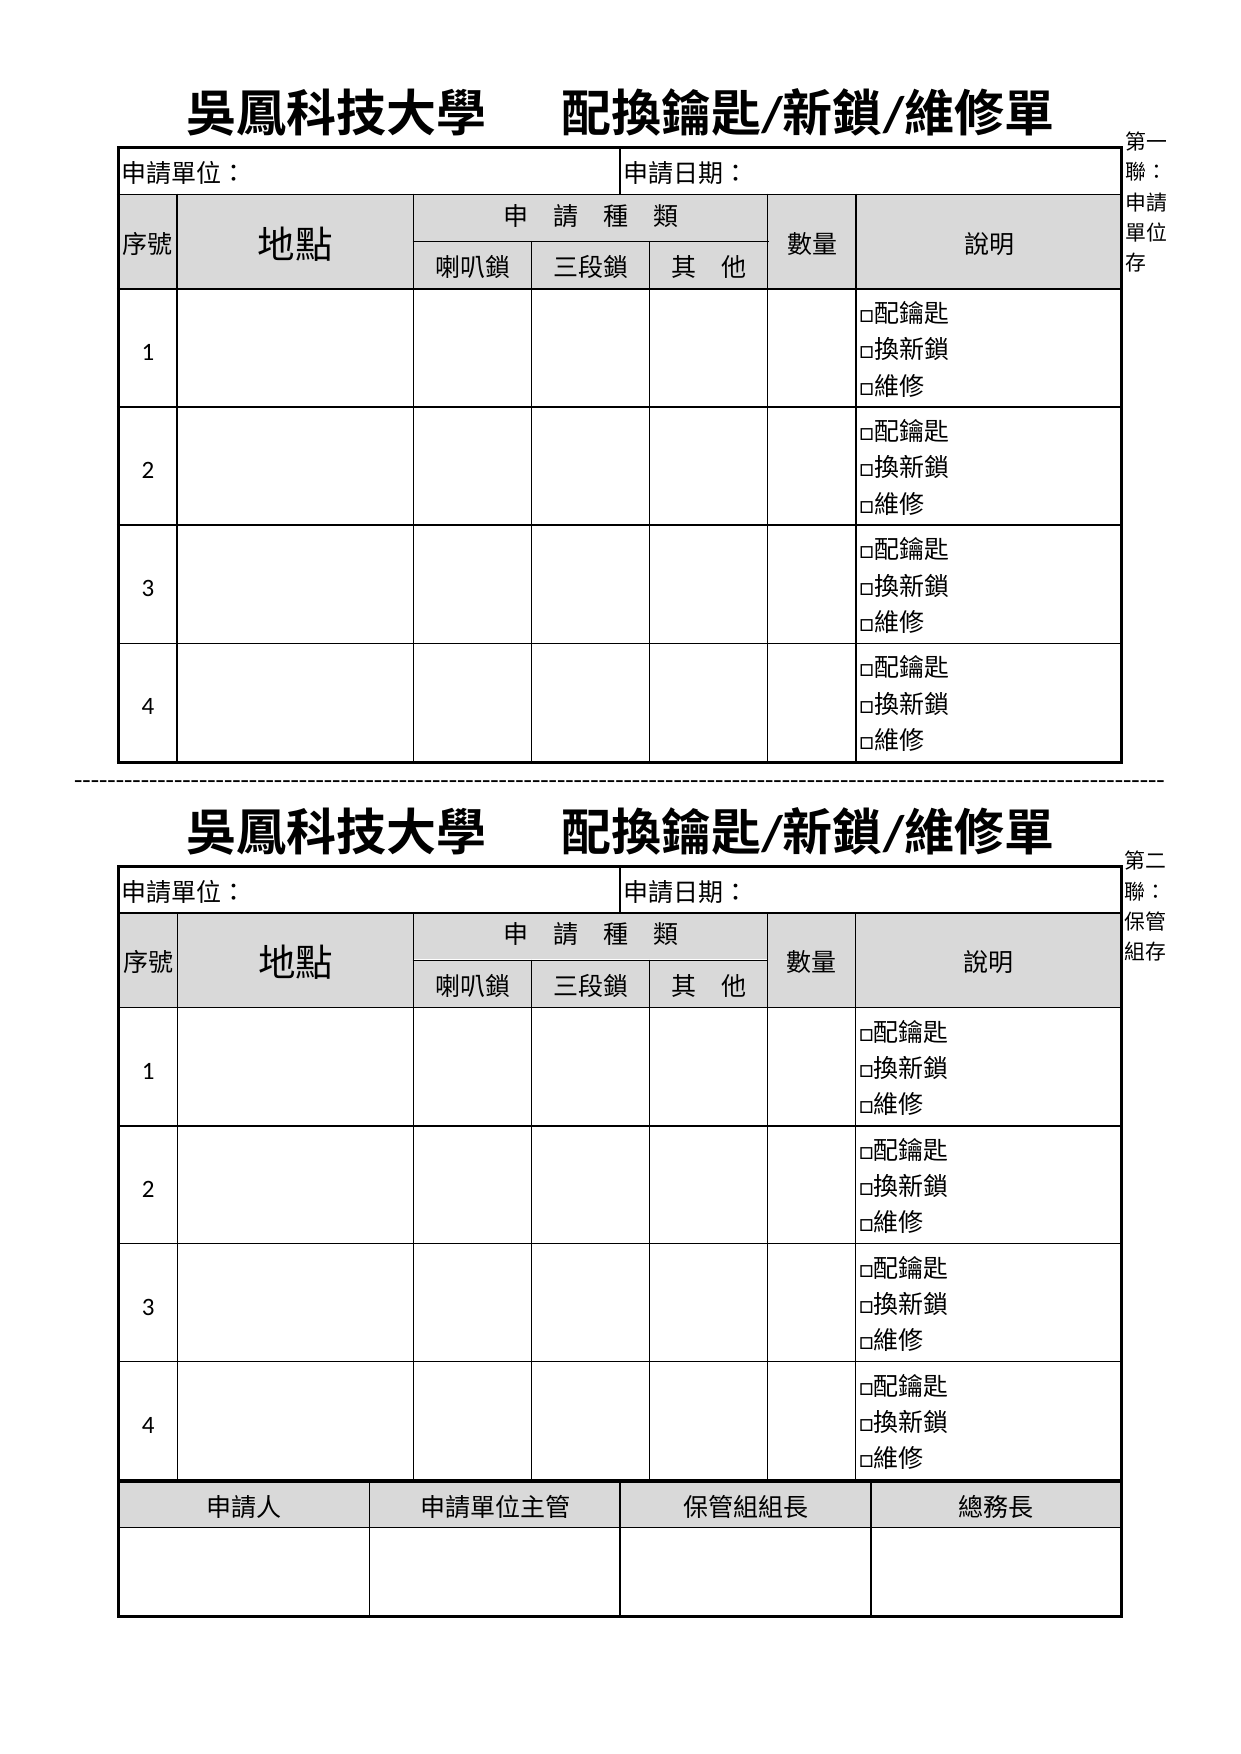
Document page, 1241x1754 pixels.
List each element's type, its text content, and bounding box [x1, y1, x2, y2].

table_cell [178, 644, 413, 761]
table_cell [532, 408, 649, 524]
table_cell 保管組組長 [621, 1483, 870, 1527]
table_cell 其 他 [650, 961, 767, 1007]
table_cell 申請單位主管 [370, 1483, 619, 1527]
table_cell [178, 1362, 413, 1479]
table_cell [532, 526, 649, 642]
table_cell 1 [120, 1008, 177, 1125]
table_cell 4 [120, 1362, 177, 1479]
table_cell 說明 [856, 914, 1120, 1007]
table_cell [120, 1528, 369, 1615]
table_cell [532, 290, 649, 406]
table_cell [414, 1362, 531, 1479]
table_cell 喇叭鎖 [414, 961, 531, 1007]
table_cell [414, 1127, 531, 1243]
table_cell [532, 1362, 649, 1479]
table_cell 申 請 種 類 [414, 914, 767, 959]
table_cell [768, 1244, 855, 1361]
table_cell 數量 [768, 914, 855, 1007]
table_cell [178, 408, 413, 524]
table_cell □配鑰匙 □換新鎖 □維修 [857, 526, 1120, 642]
table_cell [414, 290, 531, 406]
table_cell [650, 1127, 767, 1243]
table_cell [768, 644, 855, 761]
table_cell 1 [120, 290, 176, 406]
table_cell 2 [120, 408, 176, 524]
table_cell [178, 526, 413, 642]
text ----------------------------------------------------------------------------------------------------------------------------------- [74, 764, 1166, 792]
table_cell [768, 290, 855, 406]
table_cell 其 他 [650, 242, 767, 288]
table_header 申請日期： [621, 149, 1120, 193]
table_cell 三段鎖 [532, 961, 649, 1007]
table_cell □配鑰匙 □換新鎖 □維修 [857, 408, 1120, 524]
table_cell 申 請 種 類 [414, 195, 767, 241]
table_cell [532, 1127, 649, 1243]
table_cell [178, 1127, 413, 1243]
table_cell [650, 408, 767, 524]
table_cell 總務長 [872, 1483, 1120, 1527]
table_cell [178, 290, 413, 406]
table_cell [178, 1244, 413, 1361]
table_cell [768, 526, 855, 642]
table_cell □配鑰匙 □換新鎖 □維修 [856, 1008, 1120, 1125]
table_cell 三段鎖 [532, 242, 649, 288]
table_cell [532, 1244, 649, 1361]
table_cell [768, 1127, 855, 1243]
table_cell 地點 [178, 195, 413, 288]
table_cell [872, 1528, 1120, 1615]
table_cell 序號 [120, 195, 176, 288]
table_cell □配鑰匙 □換新鎖 □維修 [856, 1362, 1120, 1479]
table_cell 序號 [120, 914, 177, 1007]
table_cell [621, 1528, 870, 1615]
table_cell 數量 [768, 195, 855, 288]
table_cell 2 [120, 1127, 177, 1243]
table_header 申請單位： [120, 868, 619, 912]
table_cell [650, 290, 767, 406]
table_cell □配鑰匙 □換新鎖 □維修 [856, 1127, 1120, 1243]
table_cell 說明 [857, 195, 1120, 288]
table_cell 喇叭鎖 [414, 242, 531, 288]
table_cell [370, 1528, 619, 1615]
table_cell □配鑰匙 □換新鎖 □維修 [857, 644, 1120, 761]
table_cell [532, 1008, 649, 1125]
table_cell [650, 644, 767, 761]
table_cell □配鑰匙 □換新鎖 □維修 [857, 290, 1120, 406]
table_cell 3 [120, 526, 176, 642]
table_cell 地點 [178, 914, 413, 1007]
table_cell [650, 1008, 767, 1125]
table_header 申請日期： [621, 868, 1120, 912]
table_cell 4 [120, 644, 176, 761]
table_cell [414, 1244, 531, 1361]
table_cell [414, 408, 531, 524]
table_cell [768, 1362, 855, 1479]
table_cell [414, 1008, 531, 1125]
table_cell [768, 1008, 855, 1125]
table_cell □配鑰匙 □換新鎖 □維修 [856, 1244, 1120, 1361]
table_cell [650, 1362, 767, 1479]
table_cell [650, 526, 767, 642]
table_header 申請單位： [120, 149, 619, 193]
table_cell [532, 644, 649, 761]
table_cell [414, 644, 531, 761]
table_cell 3 [120, 1244, 177, 1361]
table_cell [178, 1008, 413, 1125]
table_cell [414, 526, 531, 642]
table_cell [650, 1244, 767, 1361]
text 吳鳳科技大學 配換鑰匙/新鎖/維修單 [74, 74, 1166, 146]
table_cell [768, 408, 855, 524]
table_cell 申請人 [120, 1483, 369, 1527]
text 吳鳳科技大學 配換鑰匙/新鎖/維修單 [74, 792, 1166, 865]
